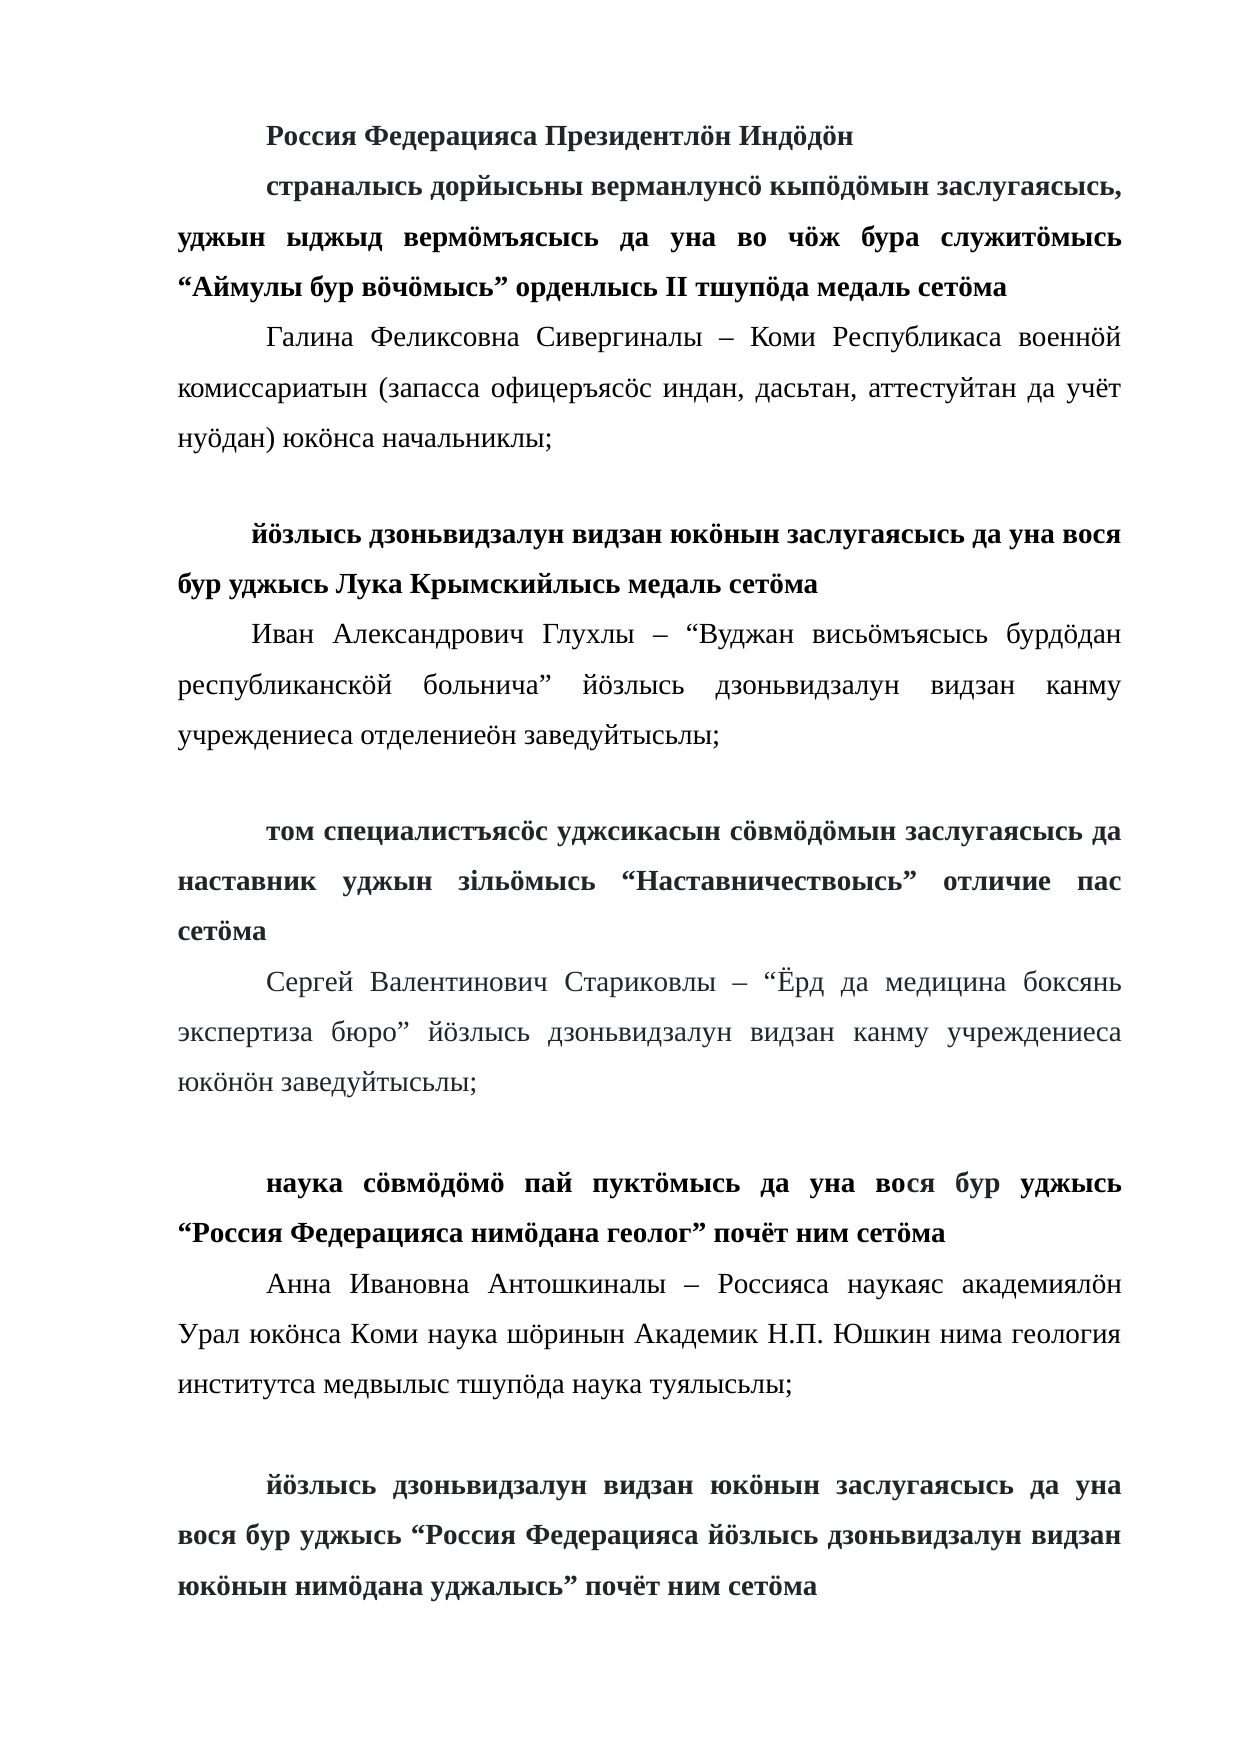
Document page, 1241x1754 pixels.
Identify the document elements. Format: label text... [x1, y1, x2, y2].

text том специалистъясӧс уджсикасын сӧвмӧдӧмын заслугаясысь да наставник уджын зільӧмысь “Наставничествоысь” отличие пас сетӧма [177, 813, 1122, 947]
text йӧзлысь дзоньвидзалун видзан юкӧнын заслугаясысь да уна вося бур уджысь “Россия Федерацияса йӧзлысь дзоньвидзалун видзан юкӧнын нимӧдана уджалысь” почёт ним сетӧма [177, 1467, 1122, 1601]
text Анна Ивановна Антошкиналы – Россияса наукаяс академиялӧн Урал юкӧнса Коми наука шӧринын Академик Н.П. Юшкин нима геология институтса медвылыс тшупӧда наука туялысьлы; [177, 1266, 1122, 1400]
text Россия Федерацияса Президентлӧн Индӧдӧн [177, 118, 1122, 152]
text наука сӧвмӧдӧмӧ пай пуктӧмысь да уна вося бур уджысь “Россия Федерацияса нимӧдана геолог” почёт ним сетӧма [177, 1165, 1122, 1249]
text Сергей Валентинович Стариковлы – “Ёрд да медицина боксянь экспертиза бюро” йӧзлысь дзоньвидзалун видзан канму учреждениеса юкӧнӧн заведуйтысьлы; [177, 964, 1122, 1098]
text йӧзлысь дзоньвидзалун видзан юкӧнын заслугаясысь да уна вося бур уджысь Лука Крымскийлысь медаль сетӧма [177, 516, 1122, 600]
text Галина Феликсовна Сивергиналы – Коми Республикаса военнӧй комиссариатын (запасса офицеръясӧс индан, дасьтан, аттестуйтан да учёт нуӧдан) юкӧнса начальниклы; [177, 319, 1122, 453]
text Иван Александрович Глухлы – “Вуджан висьӧмъясысь бурдӧдан республиканскӧй больнича” йӧзлысь дзоньвидзалун видзан канму учреждениеса отделениеӧн заведуйтысьлы; [177, 616, 1122, 751]
text страналысь дорйысьны верманлунсӧ кыпӧдӧмын заслугаясысь, уджын ыджыд вермӧмъясысь да уна во чӧж бура служитӧмысь “Аймулы бур вӧчӧмысь” орденлысь ІІ тшупӧда медаль сетӧма [177, 168, 1122, 303]
